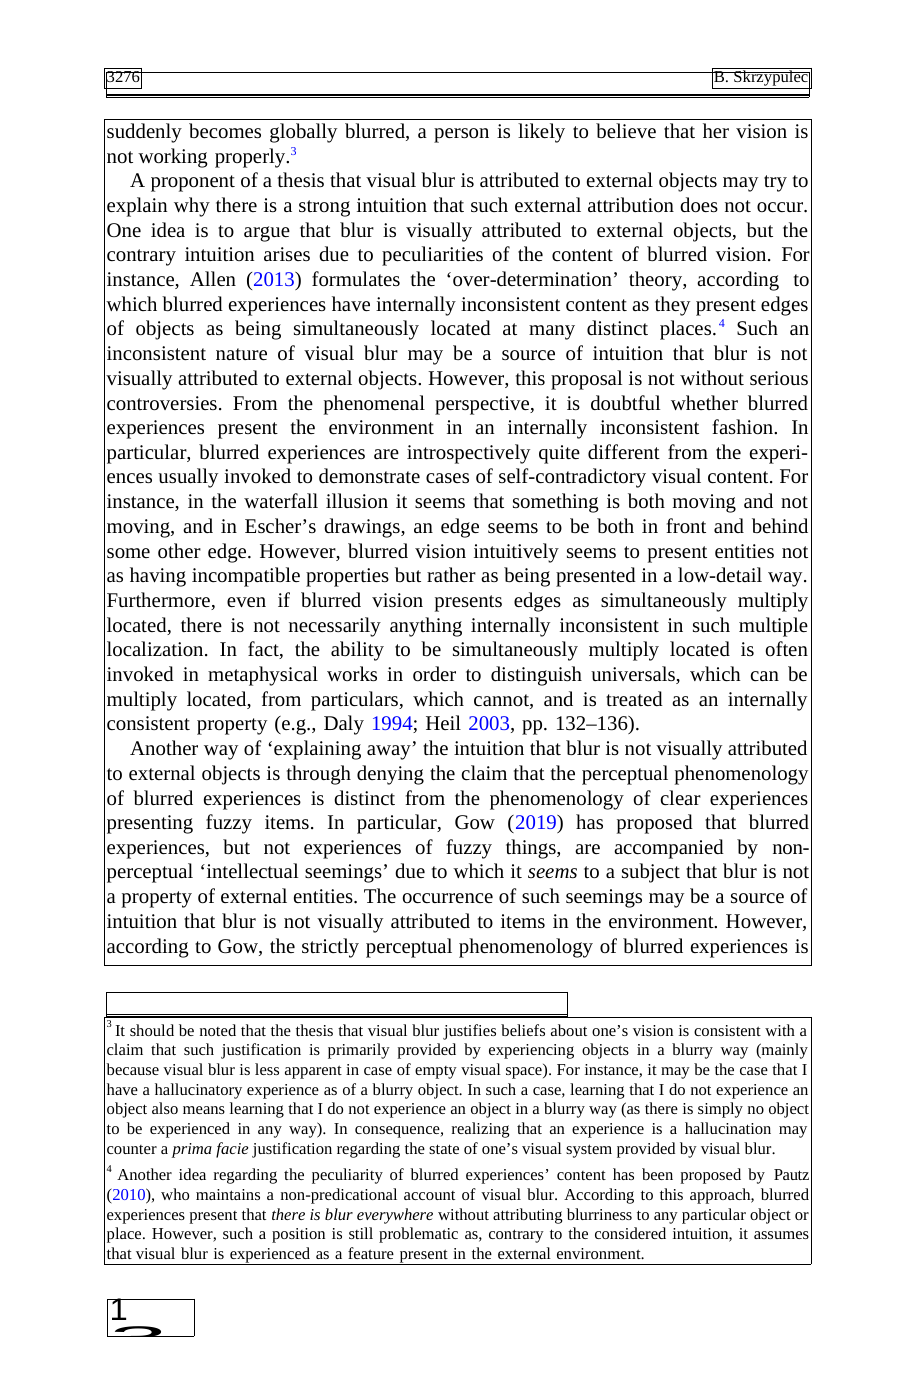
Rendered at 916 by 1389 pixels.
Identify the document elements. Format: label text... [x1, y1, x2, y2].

text B. Skrzypulec [714, 69, 811, 86]
text 3276 [107, 73, 141, 86]
text suddenly becomes globally blurred, a person is likely to believe that her vision is not working properly.3 [106, 120, 809, 168]
text A proponent of a thesis that visual blur is attributed to external objects may try to explain why there is a strong intuition that such external attribution does not occur. One idea is to argue that blur is visually attributed to external objects, but the contrary intuition arises due to peculiarities of the content of blurred vision. For instance, Allen (2013) formulates the ‘over-determination’ theory, according to which blurred experiences have internally inconsistent content as they present edges of objects as being simultaneously located at many distinct places.4 Such an inconsistent nature of visual blur may be a source of intuition that blur is not visually attributed to external objects. However, this proposal is not without serious controversies. From the phenomenal perspective, it is doubtful whether blurred experiences present the environment in an internally inconsistent fashion. In particular, blurred experiences are introspectively quite different from the experi- ences usually invoked to demonstrate cases of self-contradictory visual content. For instance, in the waterfall illusion it seems that something is both moving and not moving, and in Escher’s drawings, an edge seems to be both in front and behind some other edge. However, blurred vision intuitively seems to present entities not as having incompatible properties but rather as being presented in a low-detail way. Furthermore, even if blurred vision presents edges as simultaneously multiply located, there is not necessarily anything internally inconsistent in such multiple localization. In fact, the ability to be simultaneously multiply located is often invoked in metaphysical works in order to distinguish universals, which can be multiply located, from particulars, which cannot, and is treated as an internally consistent property (e.g., Daly 1994; Heil 2003, pp. 132–136). [106, 168, 809, 735]
text Another way of ‘explaining away’ the intuition that blur is not visually attributed to external objects is through denying the claim that the perceptual phenomenology of blurred experiences is distinct from the phenomenology of clear experiences presenting fuzzy items. In particular, Gow (2019) has proposed that blurred experiences, but not experiences of fuzzy things, are accompanied by non- perceptual ‘intellectual seemings’ due to which it seems to a subject that blur is not a property of external entities. The occurrence of such seemings may be a source of intuition that blur is not visually attributed to items in the environment. However, according to Gow, the strictly perceptual phenomenology of blurred experiences is [106, 736, 809, 958]
text 1 3 [109, 1300, 194, 1336]
text 4 Another idea regarding the peculiarity of blurred experiences’ content has been proposed by Pautz (2010), who maintains a non-predicational account of visual blur. According to this approach, blurred experiences present that there is blur everywhere without attributing blurriness to any particular object or place. However, such a position is still problematic as, contrary to the considered intuition, it assumes that visual blur is experienced as a feature present in the external environment. [106, 1163, 809, 1263]
text 3 It should be noted that the thesis that visual blur justifies beliefs about one’s vision is consistent with a claim that such justification is primarily provided by experiencing objects in a blurry way (mainly because visual blur is less apparent in case of empty visual space). For instance, it may be the case that I have a hallucinatory experience as of a blurry object. In such a case, learning that I do not experience an object also means learning that I do not experience an object in a blurry way (as there is simply no object to be experienced in any way). In consequence, realizing that an experience is a hallucination may counter a prima facie justification regarding the state of one’s visual system provided by visual blur. [106, 1018, 809, 1158]
